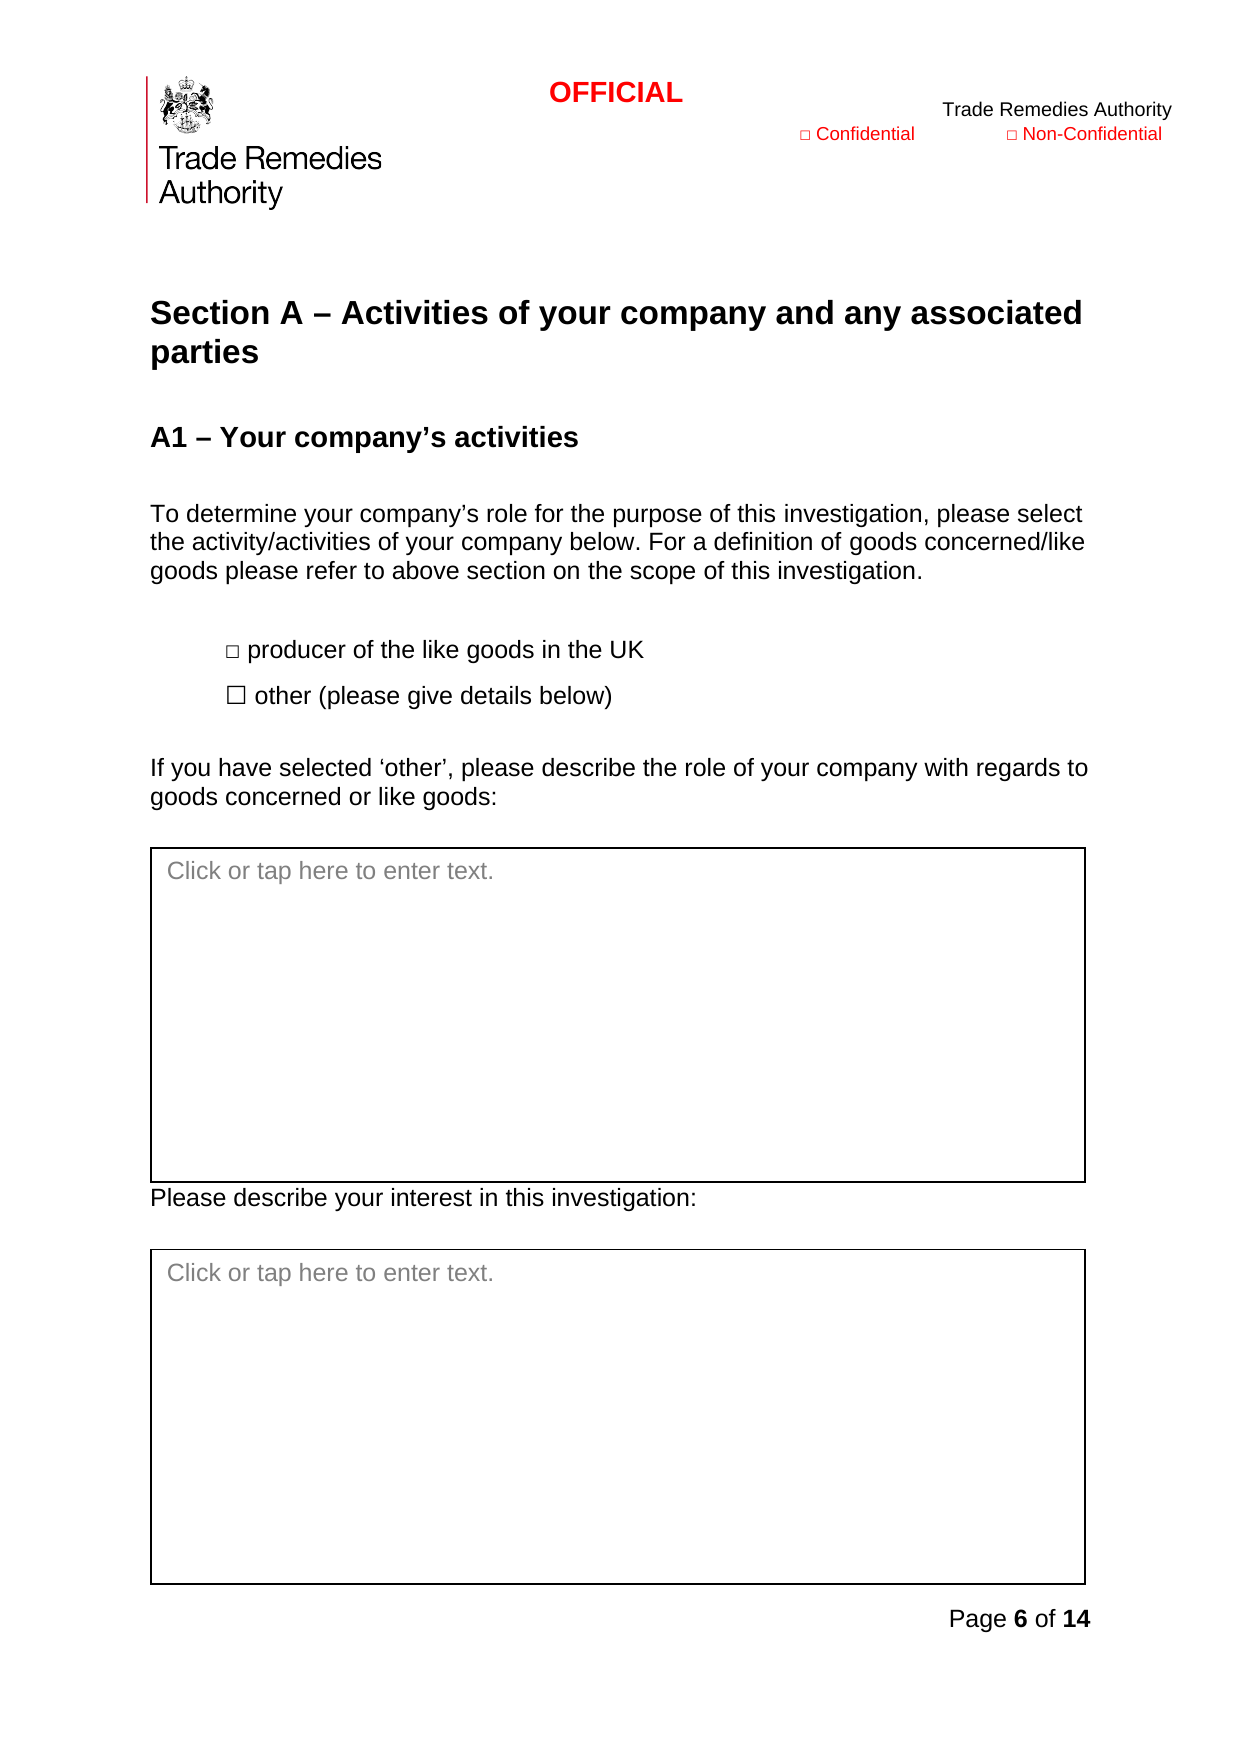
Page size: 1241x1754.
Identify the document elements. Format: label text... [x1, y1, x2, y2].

subtitle A1 – Your company’s activities [150, 420, 1090, 453]
text To determine your company’s role for the purpose of this investigation, please select the activity/activities of your company below. For a definition of goods concerned/like goods please refer to above section on the scope of this investigation. [150, 499, 1090, 585]
subtitle Section A – Activities of your company and any associated parties [150, 293, 1090, 370]
text ☐ producer of the like goods in the UK [225, 631, 1090, 666]
text Click or tap here to enter text. [167, 856, 1069, 885]
text If you have selected ‘other’, please describe the role of your company with regards to goods concerned or like goods: [150, 753, 1090, 811]
text Click or tap here to enter text. [167, 1258, 1069, 1287]
text Please describe your interest in this investigation: [150, 895, 1090, 1212]
text ☐ other (please give details below) [225, 678, 1090, 712]
